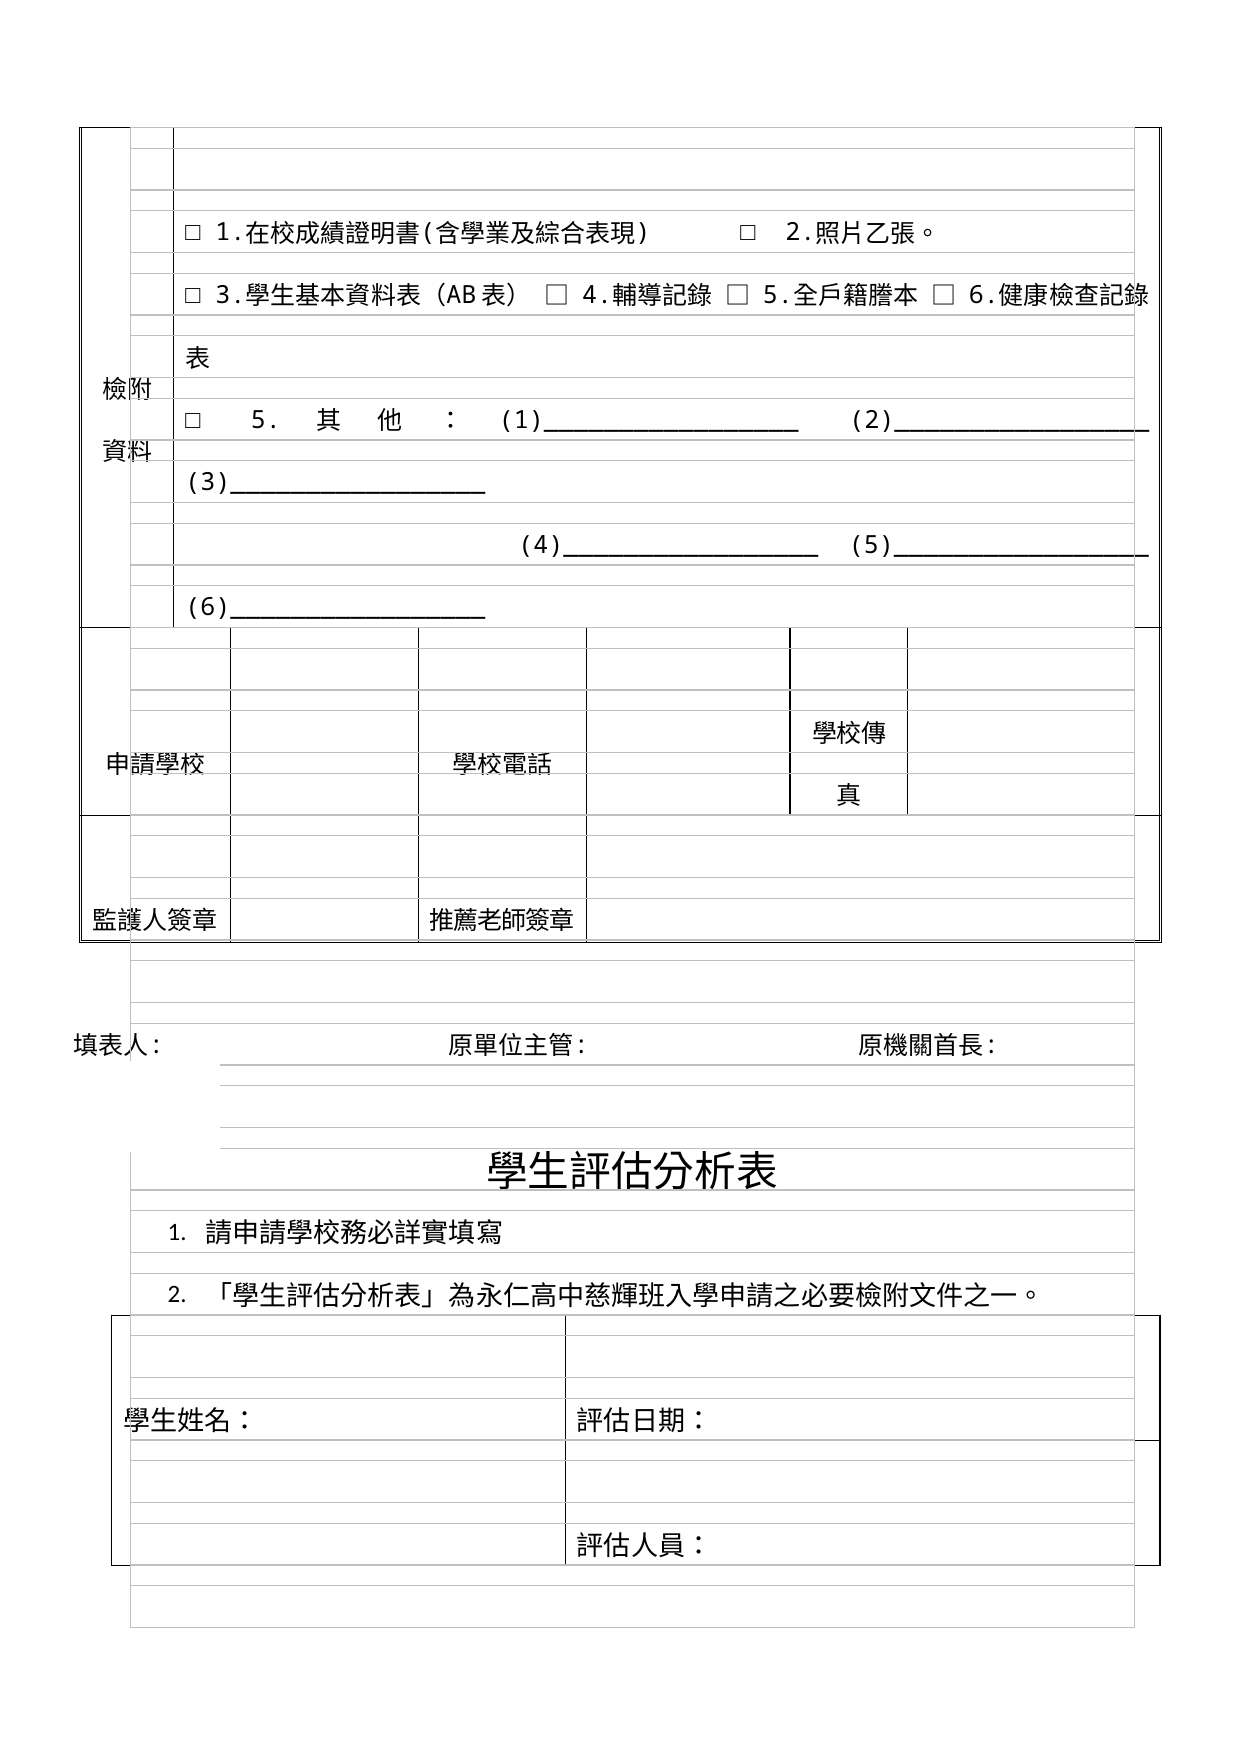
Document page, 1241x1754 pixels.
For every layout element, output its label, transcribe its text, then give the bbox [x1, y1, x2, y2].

table_cell □ 1.在校成績證明書(含學業及綜合表現) □ 2.照片乙張。 □ 3.學生基本資料表（AB表） □ 4.輔導記錄 □ 5.全戶籍謄本 □ 6.健康檢查記錄表 □ 5.其他：(1)_________________ (2)_________________ (3)_________________ (4)_________________ (5)_________________ (6)_________________ [174, 191, 1134, 210]
table_cell 申請學校 [131, 753, 185, 773]
table_cell [231, 816, 418, 835]
table_cell 真 [791, 774, 907, 814]
table_cell 監護人簽章 [131, 816, 230, 835]
table_cell [908, 774, 1134, 814]
table_cell 檢附資料 [131, 149, 173, 189]
table_cell [587, 691, 789, 710]
table_cell 學校電話 [419, 711, 586, 752]
text 填表人: 原單位主管: 原機關首長: [131, 1003, 1134, 1023]
table_cell [231, 711, 418, 752]
table_cell [566, 1461, 1134, 1502]
table_cell □ 1.在校成績證明書(含學業及綜合表現) □ 2.照片乙張。 □ 3.學生基本資料表（AB表） □ 4.輔導記錄 □ 5.全戶籍謄本 □ 6.健康檢查記錄表 □ 5.其他：(1)_________________ (2)_________________ (3)_________________ (4)_________________ (5)_________________ (6)_________________ [174, 149, 1134, 189]
table_cell □ 1.在校成績證明書(含學業及綜合表現) □ 2.照片乙張。 □ 3.學生基本資料表（AB表） □ 4.輔導記錄 □ 5.全戶籍謄本 □ 6.健康檢查記錄表 □ 5.其他：(1)_________________ (2)_________________ (3)_________________ (4)_________________ (5)_________________ (6)_________________ [1135, 128, 1159, 627]
table_cell 檢附資料 [140, 378, 147, 398]
table_cell □ 1.在校成績證明書(含學業及綜合表現) □ 2.照片乙張。 □ 3.學生基本資料表（AB表） □ 4.輔導記錄 □ 5.全戶籍謄本 □ 6.健康檢查記錄表 □ 5.其他：(1)_________________ (2)_________________ (3)_________________ (4)_________________ (5)_________________ (6)_________________ [174, 399, 1134, 439]
table_cell 學校電話 [419, 691, 586, 710]
table_cell [587, 836, 1134, 877]
table_cell [587, 899, 1134, 939]
table_cell [231, 649, 418, 689]
table_cell 監護人簽章 [131, 878, 230, 898]
list [167, 1191, 1134, 1210]
table_header 學生姓名： [131, 1461, 565, 1502]
table_cell □ 1.在校成績證明書(含學業及綜合表現) □ 2.照片乙張。 □ 3.學生基本資料表（AB表） □ 4.輔導記錄 □ 5.全戶籍謄本 □ 6.健康檢查記錄表 □ 5.其他：(1)_________________ (2)_________________ (3)_________________ (4)_________________ (5)_________________ (6)_________________ [174, 378, 1134, 398]
table_cell [587, 628, 789, 648]
table_header [1135, 1316, 1159, 1439]
table_cell 檢附資料 [131, 378, 139, 398]
table_header 學生姓名： [131, 1524, 565, 1564]
table_header 學生姓名： [131, 1336, 565, 1377]
table_cell 推薦老師簽章 [419, 899, 586, 939]
table_cell 學校電話 [545, 753, 586, 773]
table_cell 檢附資料 [131, 566, 173, 585]
table_cell [231, 691, 418, 710]
table_cell [587, 774, 789, 814]
table_header 學生姓名： [131, 1316, 565, 1335]
table_cell 評估人員： [566, 1524, 1134, 1564]
table_cell □ 1.在校成績證明書(含學業及綜合表現) □ 2.照片乙張。 □ 3.學生基本資料表（AB表） □ 4.輔導記錄 □ 5.全戶籍謄本 □ 6.健康檢查記錄表 □ 5.其他：(1)_________________ (2)_________________ (3)_________________ (4)_________________ (5)_________________ (6)_________________ [174, 503, 1134, 523]
table_cell 學校電話 [419, 628, 586, 648]
table_cell 檢附資料 [131, 503, 173, 523]
table_cell [231, 628, 418, 648]
table_cell [587, 649, 789, 689]
list 「學生評估分析表」為永仁高中慈輝班入學申請之必要檢附文件之一。 [167, 1274, 1134, 1314]
text 填表人: 原單位主管: 原機關首長: [131, 1024, 1134, 1064]
table_cell [908, 711, 1134, 752]
table_cell 檢附資料 [131, 253, 173, 273]
table_cell □ 1.在校成績證明書(含學業及綜合表現) □ 2.照片乙張。 □ 3.學生基本資料表（AB表） □ 4.輔導記錄 □ 5.全戶籍謄本 □ 6.健康檢查記錄表 □ 5.其他：(1)_________________ (2)_________________ (3)_________________ (4)_________________ (5)_________________ (6)_________________ [174, 586, 1134, 627]
table_header 學生姓名： [131, 1503, 565, 1523]
table_cell 檢附資料 [131, 211, 173, 252]
table_cell [587, 816, 1134, 835]
text 學生評估分析表 [131, 1149, 1134, 1189]
table_cell [231, 899, 418, 939]
table_cell 檢附資料 [149, 378, 173, 398]
table_cell □ 1.在校成績證明書(含學業及綜合表現) □ 2.照片乙張。 □ 3.學生基本資料表（AB表） □ 4.輔導記錄 □ 5.全戶籍謄本 □ 6.健康檢查記錄表 □ 5.其他：(1)_________________ (2)_________________ (3)_________________ (4)_________________ (5)_________________ (6)_________________ [174, 461, 1134, 502]
table_cell [231, 836, 418, 877]
table_cell 檢附資料 [131, 191, 173, 210]
table_cell 申請學校 [82, 628, 130, 814]
table_cell □ 1.在校成績證明書(含學業及綜合表現) □ 2.照片乙張。 □ 3.學生基本資料表（AB表） □ 4.輔導記錄 □ 5.全戶籍謄本 □ 6.健康檢查記錄表 □ 5.其他：(1)_________________ (2)_________________ (3)_________________ (4)_________________ (5)_________________ (6)_________________ [174, 274, 1134, 314]
table_cell 學校電話 [419, 774, 586, 814]
table_cell 申請學校 [131, 649, 230, 689]
table_cell 監護人簽章 [82, 816, 130, 939]
table_cell 學校電話 [484, 753, 543, 773]
table_header 學生姓名： [131, 1399, 565, 1439]
table_cell [908, 691, 1134, 710]
table_cell 申請學校 [131, 711, 230, 752]
table_cell 檢附資料 [134, 441, 146, 455]
table_cell 學校傳 [791, 711, 907, 752]
table_cell 檢附資料 [131, 274, 173, 314]
text 填表人: 原單位主管: 原機關首長: [74, 1002, 130, 1061]
table_cell [1135, 628, 1159, 814]
table_cell 檢附資料 [131, 461, 173, 502]
table_cell 檢附資料 [131, 399, 173, 439]
table_cell 申請學校 [131, 628, 230, 648]
table_cell [791, 691, 907, 710]
table_cell 檢附資料 [131, 586, 173, 627]
list [167, 1253, 1134, 1273]
table_cell □ 1.在校成績證明書(含學業及綜合表現) □ 2.照片乙張。 □ 3.學生基本資料表（AB表） □ 4.輔導記錄 □ 5.全戶籍謄本 □ 6.健康檢查記錄表 □ 5.其他：(1)_________________ (2)_________________ (3)_________________ (4)_________________ (5)_________________ (6)_________________ [174, 316, 1134, 335]
table_cell [419, 816, 586, 835]
text [220, 1128, 1134, 1148]
table_cell 檢附資料 [82, 128, 130, 627]
table_cell □ 1.在校成績證明書(含學業及綜合表現) □ 2.照片乙張。 □ 3.學生基本資料表（AB表） □ 4.輔導記錄 □ 5.全戶籍謄本 □ 6.健康檢查記錄表 □ 5.其他：(1)_________________ (2)_________________ (3)_________________ (4)_________________ (5)_________________ (6)_________________ [174, 128, 1134, 148]
table_cell 申請學校 [131, 691, 230, 710]
table_cell [587, 711, 789, 752]
table_cell 申請學校 [187, 753, 230, 773]
table_cell [908, 649, 1134, 689]
list 請申請學校務必詳實填寫 [167, 1211, 1134, 1252]
table_cell □ 1.在校成績證明書(含學業及綜合表現) □ 2.照片乙張。 □ 3.學生基本資料表（AB表） □ 4.輔導記錄 □ 5.全戶籍謄本 □ 6.健康檢查記錄表 □ 5.其他：(1)_________________ (2)_________________ (3)_________________ (4)_________________ (5)_________________ (6)_________________ [174, 253, 1134, 273]
table_cell [791, 628, 907, 648]
table_cell [908, 753, 1134, 773]
table_cell 檢附資料 [131, 524, 173, 564]
table_cell 檢附資料 [134, 452, 146, 460]
table_cell [791, 753, 907, 773]
table_cell [566, 1503, 1134, 1523]
table_cell [791, 649, 907, 689]
table_header 評估日期： [566, 1399, 1134, 1439]
table_cell 申請學校 [131, 774, 230, 814]
table_header 學生姓名： [112, 1316, 130, 1564]
table_cell [419, 878, 586, 898]
table_cell □ 1.在校成績證明書(含學業及綜合表現) □ 2.照片乙張。 □ 3.學生基本資料表（AB表） □ 4.輔導記錄 □ 5.全戶籍謄本 □ 6.健康檢查記錄表 □ 5.其他：(1)_________________ (2)_________________ (3)_________________ (4)_________________ (5)_________________ (6)_________________ [174, 566, 1134, 585]
table_header [566, 1378, 1134, 1398]
table_cell □ 1.在校成績證明書(含學業及綜合表現) □ 2.照片乙張。 □ 3.學生基本資料表（AB表） □ 4.輔導記錄 □ 5.全戶籍謄本 □ 6.健康檢查記錄表 □ 5.其他：(1)_________________ (2)_________________ (3)_________________ (4)_________________ (5)_________________ (6)_________________ [174, 524, 1134, 564]
table_cell □ 1.在校成績證明書(含學業及綜合表現) □ 2.照片乙張。 □ 3.學生基本資料表（AB表） □ 4.輔導記錄 □ 5.全戶籍謄本 □ 6.健康檢查記錄表 □ 5.其他：(1)_________________ (2)_________________ (3)_________________ (4)_________________ (5)_________________ (6)_________________ [174, 441, 1134, 460]
text [31, 1063, 218, 1151]
table_cell [231, 774, 418, 814]
table_cell [1135, 1441, 1159, 1564]
table_header 學生姓名： [131, 1441, 565, 1460]
table_cell 檢附資料 [131, 316, 173, 335]
table_cell [566, 1441, 1134, 1460]
table_cell □ 1.在校成績證明書(含學業及綜合表現) □ 2.照片乙張。 □ 3.學生基本資料表（AB表） □ 4.輔導記錄 □ 5.全戶籍謄本 □ 6.健康檢查記錄表 □ 5.其他：(1)_________________ (2)_________________ (3)_________________ (4)_________________ (5)_________________ (6)_________________ [174, 211, 1134, 252]
table_cell 學校電話 [419, 649, 586, 689]
table_cell □ 1.在校成績證明書(含學業及綜合表現) □ 2.照片乙張。 □ 3.學生基本資料表（AB表） □ 4.輔導記錄 □ 5.全戶籍謄本 □ 6.健康檢查記錄表 □ 5.其他：(1)_________________ (2)_________________ (3)_________________ (4)_________________ (5)_________________ (6)_________________ [174, 336, 1134, 377]
table_cell [908, 628, 1134, 648]
table_cell 檢附資料 [131, 336, 173, 377]
table_cell 監護人簽章 [131, 836, 230, 877]
table_cell 監護人簽章 [131, 899, 230, 939]
table_cell [231, 878, 418, 898]
table_cell 檢附資料 [148, 441, 173, 460]
table_header [566, 1316, 1134, 1335]
table_cell [1135, 816, 1159, 939]
table_cell 學校電話 [419, 753, 482, 773]
table_cell [231, 753, 418, 773]
table_cell [419, 836, 586, 877]
table_cell 檢附資料 [131, 128, 173, 148]
table_header [566, 1336, 1134, 1377]
table_cell [587, 878, 1134, 898]
table_cell [587, 753, 789, 773]
table_header 學生姓名： [131, 1378, 565, 1398]
